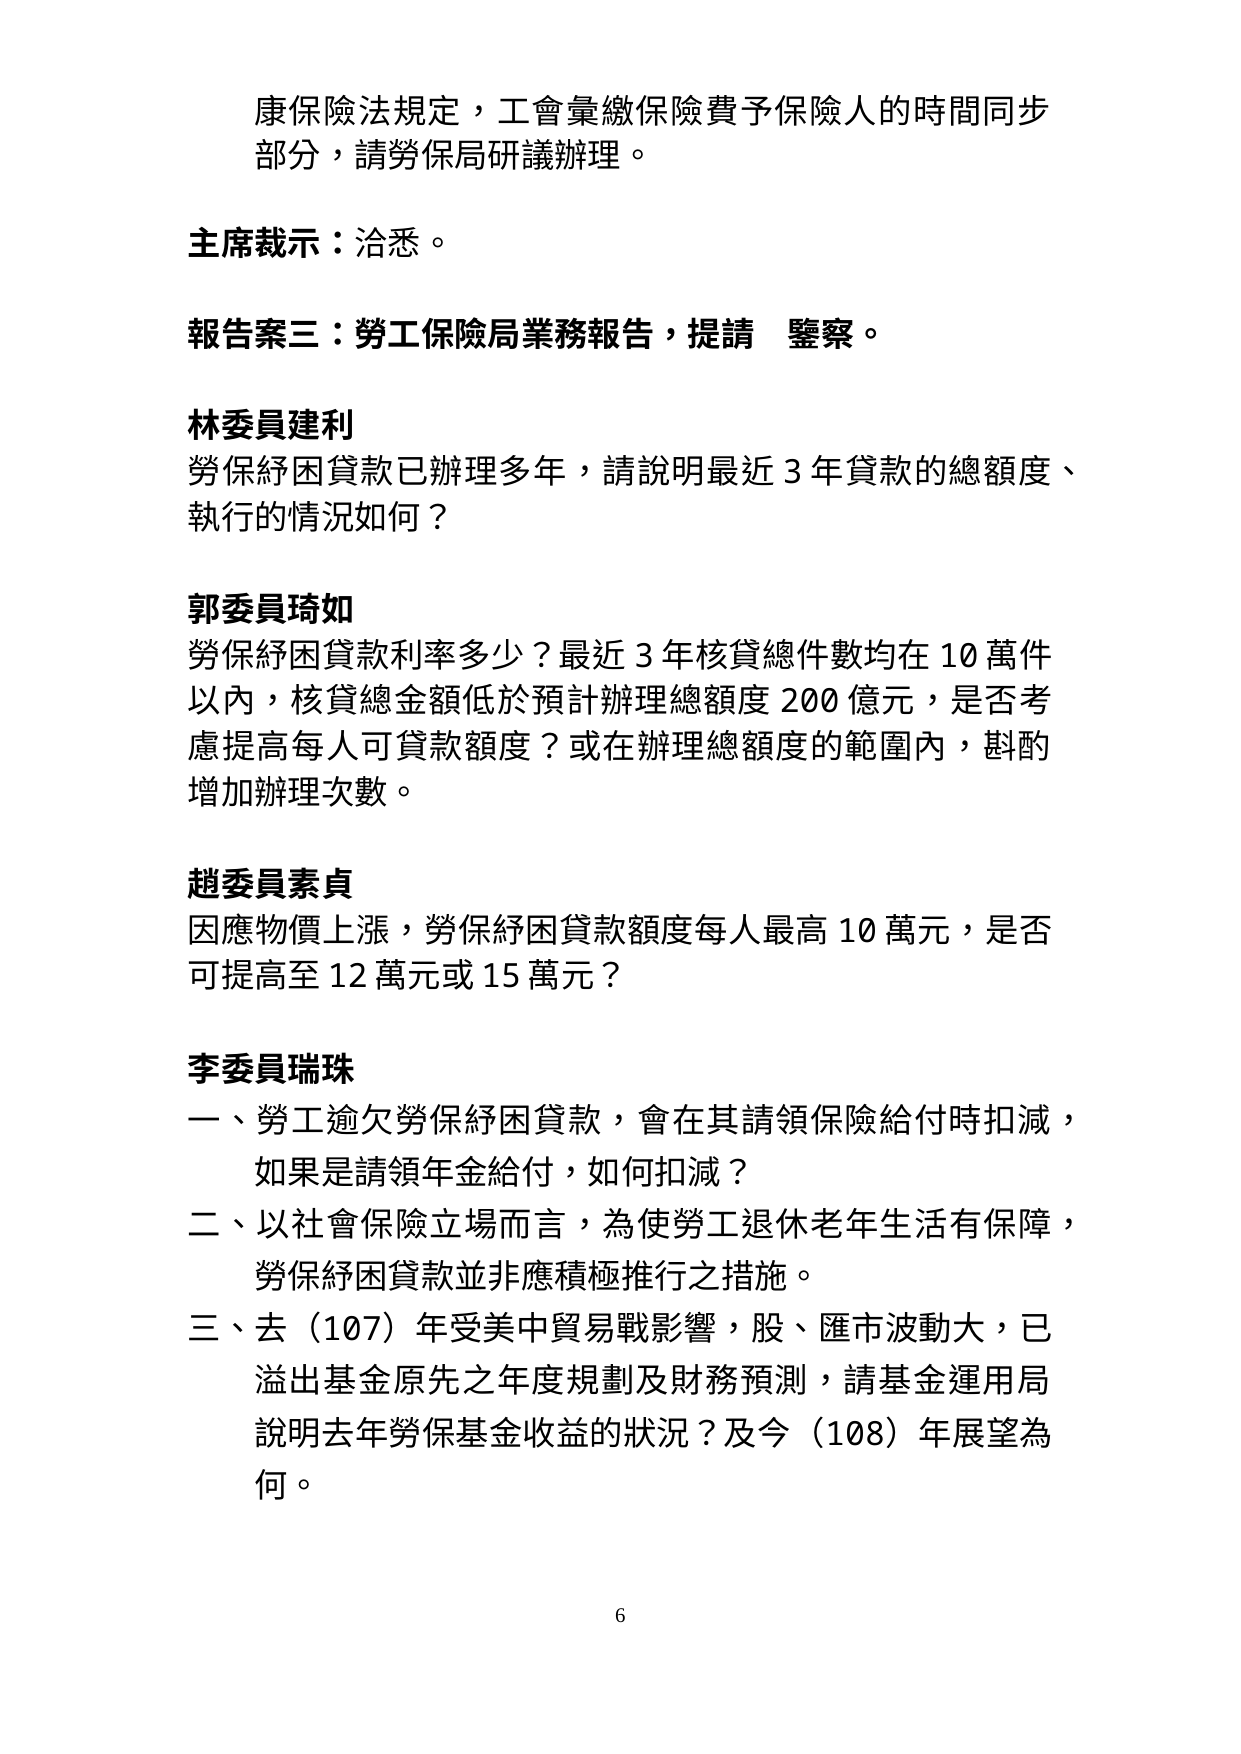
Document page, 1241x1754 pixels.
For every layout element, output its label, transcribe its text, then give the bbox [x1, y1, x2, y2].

text 一、勞工逾欠勞保紓困貸款，會在其請領保險給付時扣減，如果是請領年金給付，如何扣減？ [187, 1091, 1053, 1195]
text 康保險法規定，工會彙繳保險費予保險人的時間同步部分，請勞保局研議辦理。 [187, 89, 1053, 176]
text 主席裁示：洽悉。 [187, 220, 1053, 264]
text 林委員建利 [187, 401, 1053, 447]
text 二、以社會保險立場而言，為使勞工退休老年生活有保障，勞保紓困貸款並非應積極推行之措施。 [187, 1195, 1053, 1299]
text 報告案三：勞工保險局業務報告，提請 鑒察。 [187, 309, 1053, 355]
text 勞保紓困貸款利率多少？最近3年核貸總件數均在10萬件以內，核貸總金額低於預計辦理總額度200億元，是否考慮提高每人可貸款額度？或在辦理總額度的範圍內，斟酌增加辦理次數。 [187, 630, 1053, 814]
text 趙委員素貞 [187, 859, 1053, 905]
text 郭委員琦如 [187, 584, 1053, 630]
text 勞保紓困貸款已辦理多年，請說明最近3年貸款的總額度、執行的情況如何？ [187, 447, 1053, 539]
text 三、去（107）年受美中貿易戰影響，股、匯市波動大，已溢出基金原先之年度規劃及財務預測，請基金運用局說明去年勞保基金收益的狀況？及今（108）年展望為何。 [187, 1299, 1053, 1507]
text 因應物價上漲，勞保紓困貸款額度每人最高10萬元，是否可提高至12萬元或15萬元？ [187, 905, 1053, 997]
text 李委員瑞珠 [187, 1043, 1053, 1091]
